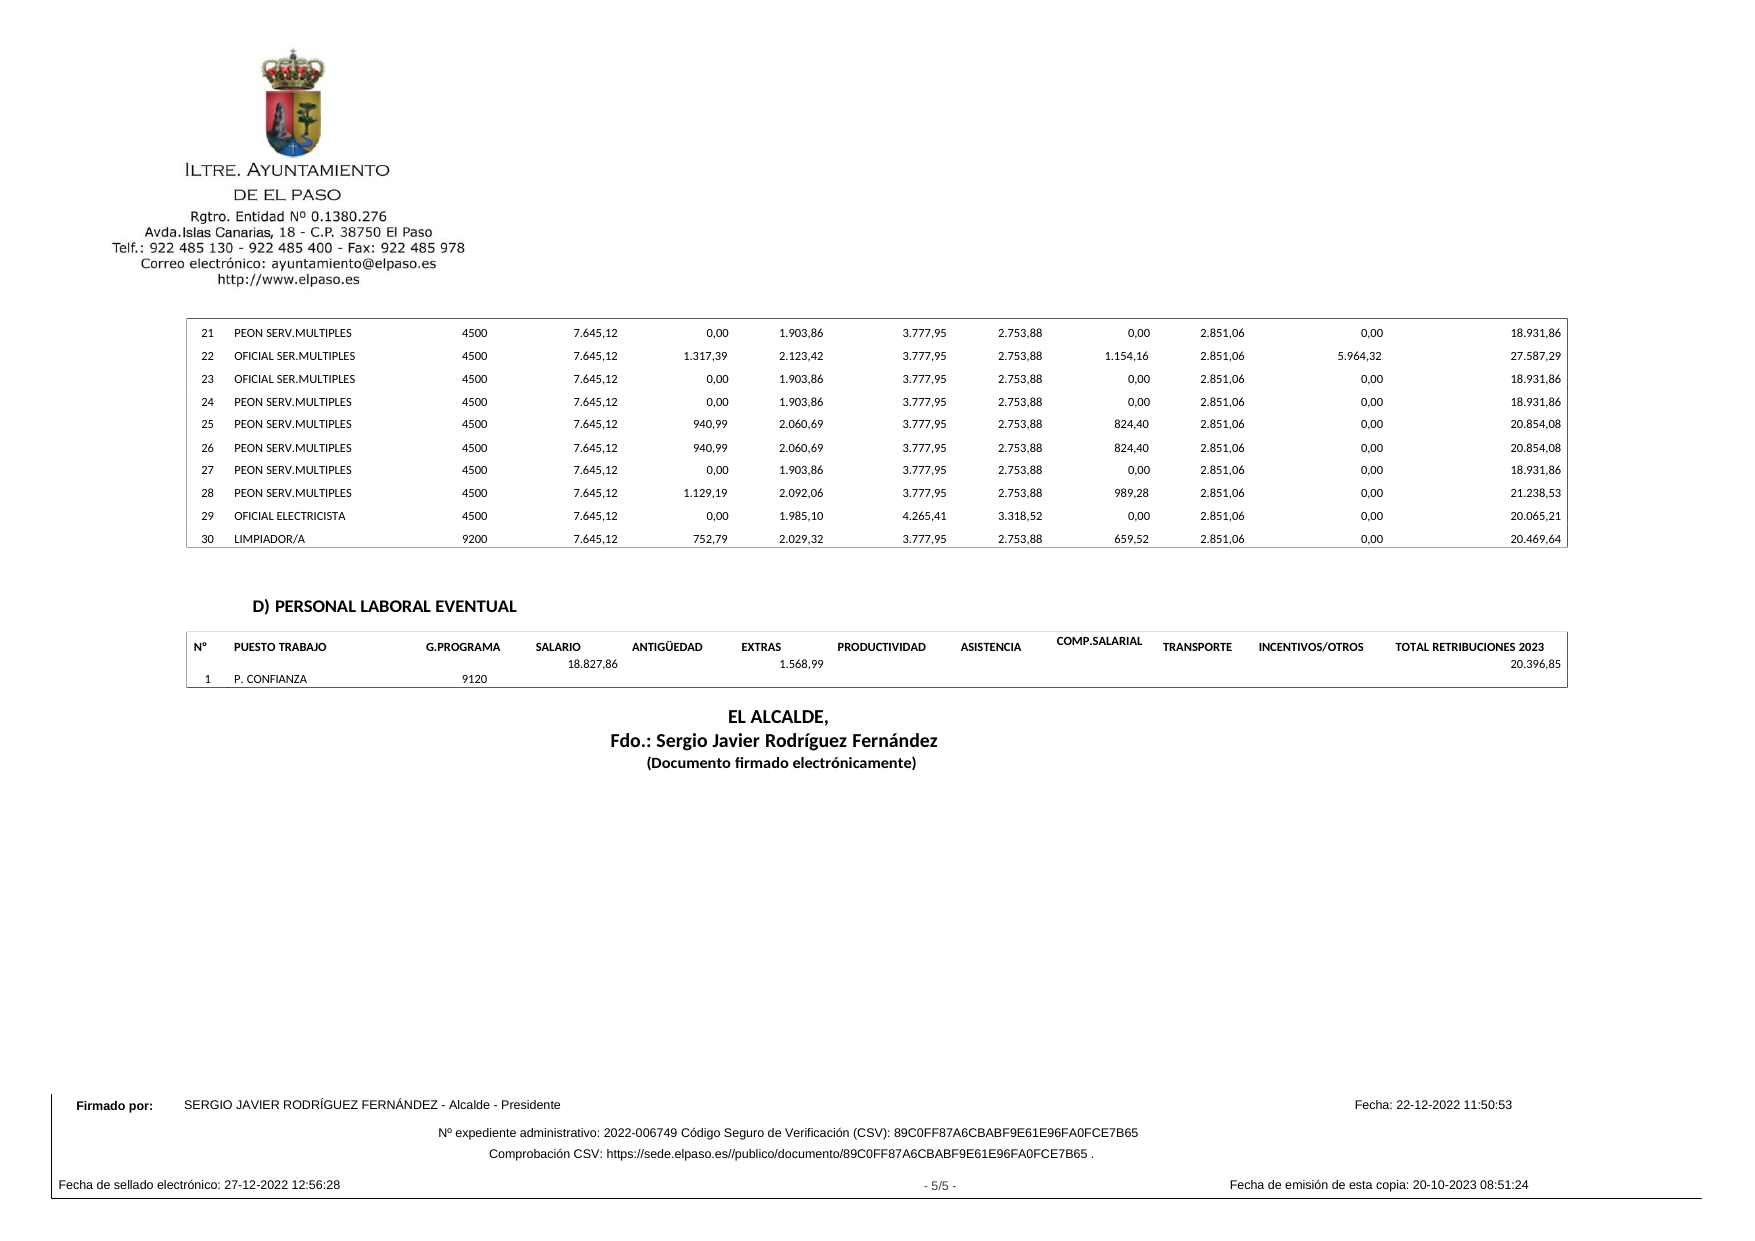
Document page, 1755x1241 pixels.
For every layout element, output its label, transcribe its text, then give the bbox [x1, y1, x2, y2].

text 2.753,88 [998, 440, 1050, 455]
text 7.645,12 [573, 326, 625, 341]
text 0,00 [1050, 326, 1150, 341]
text 1.129,19 [683, 485, 735, 501]
text 25 [199, 417, 216, 432]
text Fecha: 22-12-2022 11:50:53 [1354, 1098, 1535, 1112]
text PEON SERV.MULTIPLES [234, 394, 420, 409]
text 23 [199, 371, 216, 387]
text 4500 [460, 348, 489, 364]
text D) PERSONAL LABORAL EVENTUAL [252, 596, 527, 616]
text 28 [199, 485, 216, 501]
text EXTRAS [741, 639, 831, 654]
text P. CONFIANZA [234, 671, 419, 687]
text 0,00 [1252, 394, 1383, 409]
text 20.396,85 [1389, 656, 1561, 671]
text 26 [199, 440, 216, 455]
text 824,40 [1114, 417, 1156, 432]
text 0,00 [1252, 531, 1383, 546]
text 0,00 [1252, 417, 1383, 432]
text 0,00 [625, 371, 728, 387]
text 30 [199, 531, 216, 546]
text 1.903,86 [779, 371, 831, 387]
text PUESTO TRABAJO [234, 639, 419, 654]
text 7.645,12 [573, 508, 625, 523]
text OFICIAL ELECTRICISTA [234, 508, 420, 523]
text 2.123,42 [779, 348, 831, 364]
text 3.777,95 [902, 485, 954, 501]
text 0,00 [1252, 326, 1383, 341]
text TOTAL RETRIBUCIONES 2023 [1395, 639, 1567, 654]
text PEON SERV.MULTIPLES [234, 440, 420, 455]
text 3.777,95 [902, 417, 954, 432]
text 4500 [460, 508, 489, 523]
text 27.587,29 [1389, 348, 1561, 364]
text 18.931,86 [1389, 394, 1561, 409]
text 2.060,69 [779, 440, 831, 455]
text 2.753,88 [998, 463, 1050, 478]
text SERGIO JAVIER RODRÍGUEZ FERNÁNDEZ - Alcalde - Presidente [184, 1098, 1348, 1112]
text 29 [199, 508, 216, 523]
text Nº [193, 639, 228, 654]
text 2.753,88 [998, 485, 1050, 501]
text 0,00 [1050, 371, 1150, 387]
text 752,79 [693, 531, 735, 546]
text 20.854,08 [1389, 440, 1561, 455]
text 7.645,12 [573, 348, 625, 364]
text PEON SERV.MULTIPLES [234, 463, 420, 478]
text 0,00 [1252, 485, 1383, 501]
text COMP.SALARIAL [1057, 633, 1157, 648]
text ANTIGÜEDAD [632, 639, 735, 654]
text 20.469,64 [1389, 531, 1561, 546]
text 2.753,88 [998, 348, 1050, 364]
text 7.645,12 [573, 531, 625, 546]
text 4500 [460, 326, 489, 341]
text 2.753,88 [998, 417, 1050, 432]
text 1.568,99 [779, 656, 831, 671]
text 0,00 [1050, 463, 1150, 478]
text 1.903,86 [779, 326, 831, 341]
text 2.851,06 [1200, 440, 1252, 455]
text 2.060,69 [779, 417, 831, 432]
text 0,00 [1252, 440, 1383, 455]
text 24 [199, 394, 216, 409]
text 3.777,95 [902, 326, 954, 341]
text 4500 [460, 463, 489, 478]
text 21.238,53 [1389, 485, 1561, 501]
text 18.931,86 [1389, 463, 1561, 478]
text 0,00 [1252, 508, 1383, 523]
text 2.753,88 [998, 531, 1050, 546]
text 4500 [460, 371, 489, 387]
text 0,00 [625, 463, 728, 478]
text 0,00 [625, 394, 728, 409]
text 2.753,88 [998, 394, 1050, 409]
text OFICIAL SER.MULTIPLES [234, 348, 420, 364]
text 3.777,95 [902, 371, 954, 387]
text 20.065,21 [1389, 508, 1561, 523]
text 940,99 [693, 440, 735, 455]
text 5.964,32 [1337, 348, 1389, 364]
text 2.753,88 [998, 371, 1050, 387]
text 0,00 [1252, 463, 1383, 478]
text 940,99 [693, 417, 735, 432]
text 2.851,06 [1200, 417, 1252, 432]
text 2.851,06 [1200, 394, 1252, 409]
text 3.777,95 [902, 463, 954, 478]
text 7.645,12 [573, 417, 625, 432]
text 0,00 [625, 326, 728, 341]
text 989,28 [1114, 485, 1156, 501]
text 2.851,06 [1200, 371, 1252, 387]
text PEON SERV.MULTIPLES [234, 326, 420, 341]
text G.PROGRAMA [426, 639, 529, 654]
text 1.985,10 [779, 508, 831, 523]
text 4500 [460, 417, 489, 432]
text 2.851,06 [1200, 508, 1252, 523]
text 0,00 [1050, 394, 1150, 409]
text ASISTENCIA [961, 639, 1050, 654]
text 7.645,12 [573, 463, 625, 478]
text PRODUCTIVIDAD [837, 639, 954, 654]
text 3.777,95 [902, 348, 954, 364]
text 3.318,52 [998, 508, 1050, 523]
text 2.029,32 [779, 531, 831, 546]
text 7.645,12 [573, 440, 625, 455]
text 18.827,86 [567, 656, 626, 671]
text 1 [187, 671, 228, 687]
text 1.903,86 [779, 394, 831, 409]
text 0,00 [1252, 371, 1383, 387]
text 0,00 [1050, 508, 1150, 523]
text 2.851,06 [1200, 531, 1252, 546]
text 9200 [460, 531, 489, 546]
text 659,52 [1114, 531, 1156, 546]
text 9120 [459, 671, 489, 687]
text 0,00 [625, 508, 728, 523]
text 4500 [460, 394, 489, 409]
text PEON SERV.MULTIPLES [234, 485, 420, 501]
text 4.265,41 [902, 508, 954, 523]
text 2.851,06 [1200, 326, 1252, 341]
text INCENTIVOS/OTROS [1258, 639, 1389, 654]
text 18.931,86 [1389, 371, 1561, 387]
text 3.777,95 [902, 394, 954, 409]
text Firmado por: [76, 1101, 177, 1112]
text 27 [199, 463, 216, 478]
text (Documento firmado electrónicamente) [646, 753, 941, 772]
text EL ALCALDE, [617, 705, 939, 728]
text 2.753,88 [998, 326, 1050, 341]
text 7.645,12 [573, 485, 625, 501]
text LIMPIADOR/A [234, 531, 420, 546]
text 7.645,12 [573, 394, 625, 409]
text 2.851,06 [1200, 348, 1252, 364]
text 2.851,06 [1200, 463, 1252, 478]
text OFICIAL SER.MULTIPLES [234, 371, 420, 387]
text 3.777,95 [902, 531, 954, 546]
text Fecha de sellado electrónico: 27-12-2022 12:56:28 - 5/5 - Fecha de emisión de esta copia: 20-10-2023 08:51:24 [58, 1177, 1535, 1193]
text 4500 [460, 440, 489, 455]
text 7.645,12 [573, 371, 625, 387]
text 2.851,06 [1200, 485, 1252, 501]
text 824,40 [1114, 440, 1156, 455]
text 1.317,39 [683, 348, 735, 364]
text 4500 [460, 485, 489, 501]
text 1.154,16 [1104, 348, 1156, 364]
text 3.777,95 [902, 440, 954, 455]
text TRANSPORTE [1163, 639, 1252, 654]
text SALARIO [536, 639, 626, 654]
text 20.854,08 [1389, 417, 1561, 432]
text Fdo.: Sergio Javier Rodríguez Fernández [608, 728, 939, 752]
text 2.092,06 [779, 485, 831, 501]
text Nº expediente administrativo: 2022-006749 Código Seguro de Verificación (CSV): 89C0FF87A6CBABF9E61E96FA0FCE7B65 Comprobación CSV: https://sede.elpaso.es//publico/documento/89C0FF87A6CBABF9E61E96FA0FCE7B65 . [438, 1125, 1218, 1161]
text 21 [199, 326, 216, 341]
text 22 [199, 348, 216, 364]
text 1.903,86 [779, 463, 831, 478]
text 18.931,86 [1389, 326, 1561, 341]
text PEON SERV.MULTIPLES [234, 417, 420, 432]
